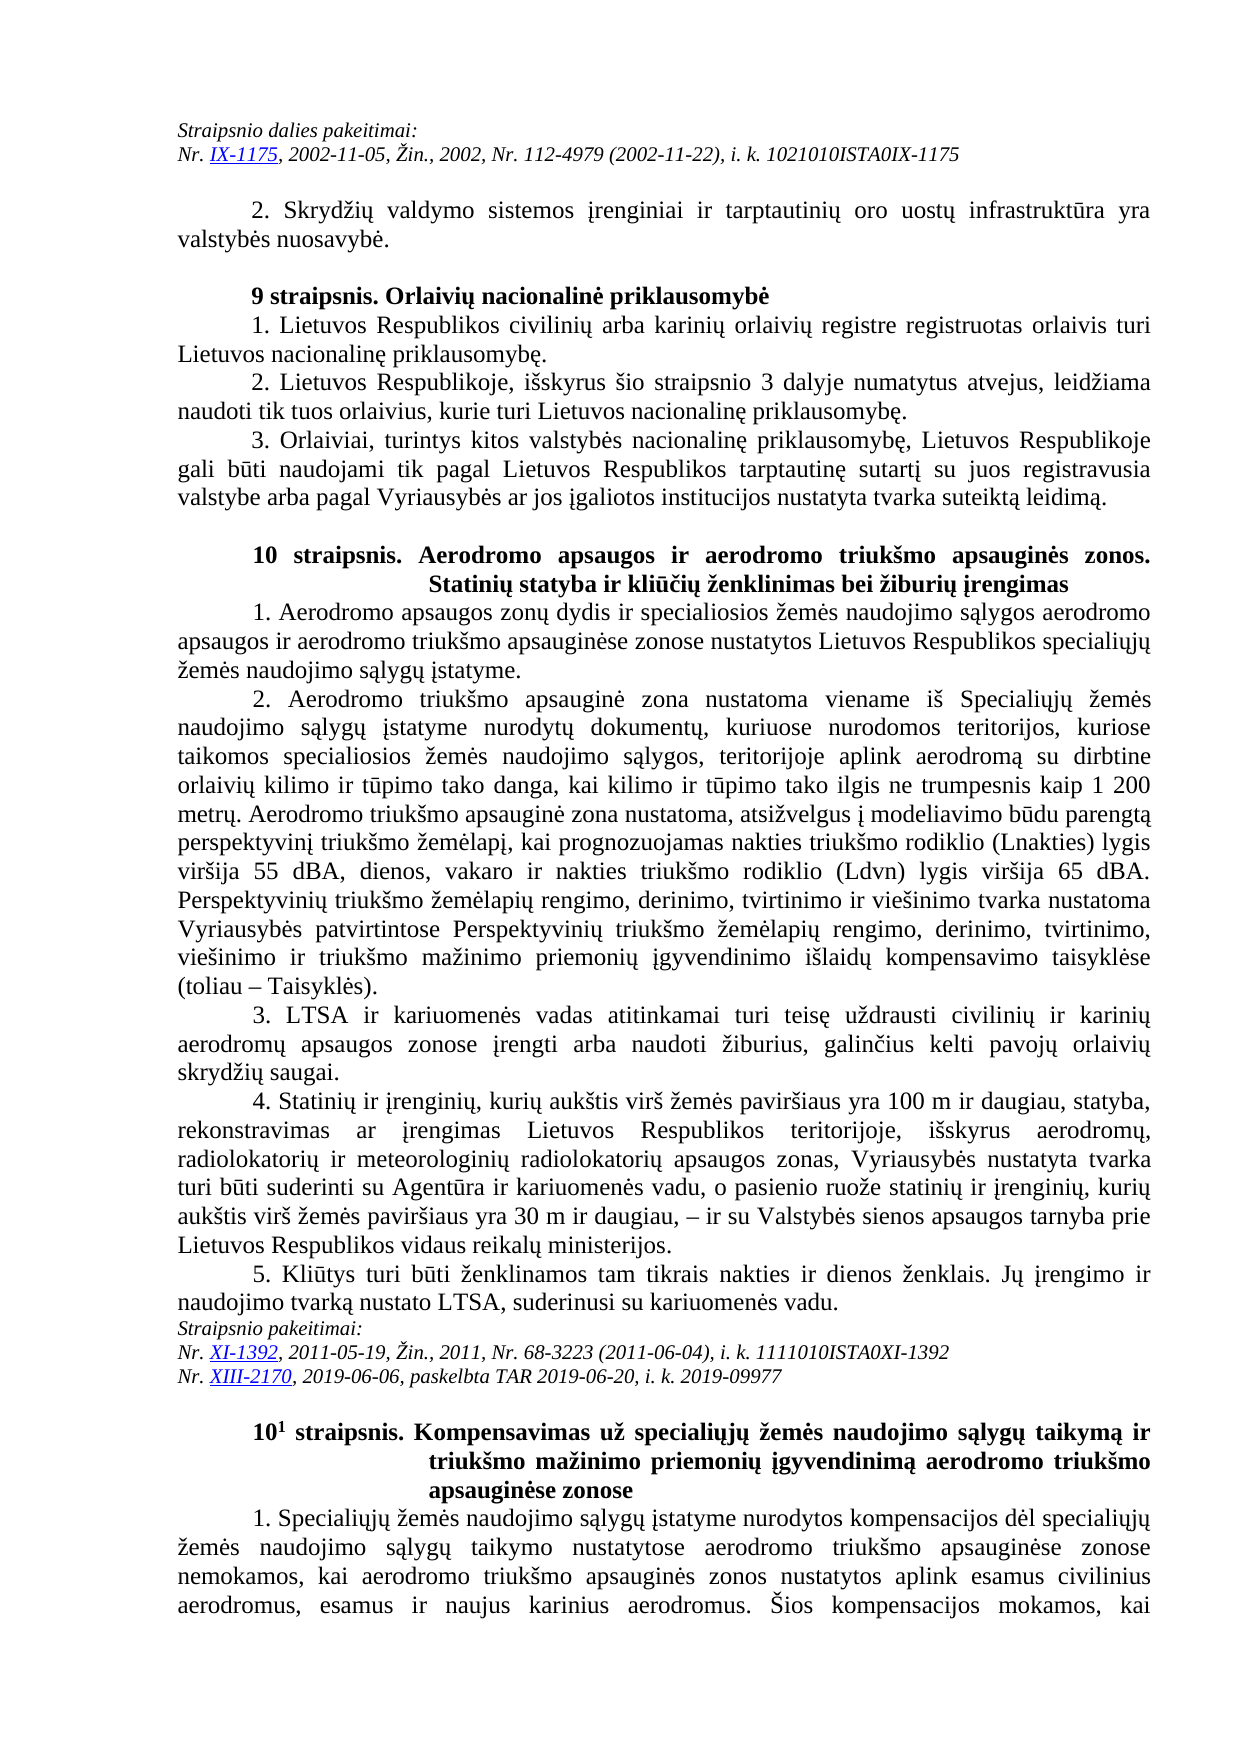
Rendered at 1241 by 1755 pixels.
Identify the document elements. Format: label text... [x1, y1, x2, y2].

text 3. LTSA ir kariuomenės vadas atitinkamai turi teisę uždrausti civilinių ir karinių aerodromų apsaugos zonose įrengti arba naudoti žiburius, galinčius kelti pavojų orlaivių skrydžių saugai. [177, 1000, 1152, 1086]
text Straipsnio dalies pakeitimai: [177, 118, 1152, 142]
text 9 straipsnis. Orlaivių nacionalinė priklausomybė [177, 281, 1152, 310]
text Nr. IX-1175, 2002-11-05, Žin., 2002, Nr. 112-4979 (2002-11-22), i. k. 1021010ISTA0IX-1175 [177, 142, 1152, 166]
text Nr. XI-1392, 2011-05-19, Žin., 2011, Nr. 68-3223 (2011-06-04), i. k. 1111010ISTA0XI-1392 [177, 1340, 1152, 1364]
text 1. Aerodromo apsaugos zonų dydis ir specialiosios žemės naudojimo sąlygos aerodromo apsaugos ir aerodromo triukšmo apsauginėse zonose nustatytos Lietuvos Respublikos specialiųjų žemės naudojimo sąlygų įstatyme. [177, 597, 1152, 684]
text 3. Orlaiviai, turintys kitos valstybės nacionalinę priklausomybę, Lietuvos Respublikoje gali būti naudojami tik pagal Lietuvos Respublikos tarptautinę sutartį su juos registravusia valstybe arba pagal Vyriausybės ar jos įgaliotos institucijos nustatyta tvarka suteiktą leidimą. [177, 425, 1152, 511]
text 101 straipsnis. Kompensavimas už specialiųjų žemės naudojimo sąlygų taikymą ir triukšmo mažinimo priemonių įgyvendinimą aerodromo triukšmo apsauginėse zonose [252, 1417, 1152, 1503]
text Nr. XIII-2170, 2019-06-06, paskelbta TAR 2019-06-20, i. k. 2019-09977 [177, 1364, 1152, 1388]
text 5. Kliūtys turi būti ženklinamos tam tikrais nakties ir dienos ženklais. Jų įrengimo ir naudojimo tvarką nustato LTSA, suderinusi su kariuomenės vadu. [177, 1259, 1152, 1316]
text 1. Lietuvos Respublikos civilinių arba karinių orlaivių registre registruotas orlaivis turi Lietuvos nacionalinę priklausomybę. [177, 310, 1152, 367]
text 4. Statinių ir įrenginių, kurių aukštis virš žemės paviršiaus yra 100 m ir daugiau, statyba, rekonstravimas ar įrengimas Lietuvos Respublikos teritorijoje, išskyrus aerodromų, radiolokatorių ir meteorologinių radiolokatorių apsaugos zonas, Vyriausybės nustatyta tvarka turi būti suderinti su Agentūra ir kariuomenės vadu, o pasienio ruože statinių ir įrenginių, kurių aukštis virš žemės paviršiaus yra 30 m ir daugiau, – ir su Valstybės sienos apsaugos tarnyba prie Lietuvos Respublikos vidaus reikalų ministerijos. [177, 1086, 1152, 1259]
text 10 straipsnis. Aerodromo apsaugos ir aerodromo triukšmo apsauginės zonos. Statinių statyba ir kliūčių ženklinimas bei žiburių įrengimas [252, 540, 1152, 597]
text 1. Specialiųjų žemės naudojimo sąlygų įstatyme nurodytos kompensacijos dėl specialiųjų žemės naudojimo sąlygų taikymo nustatytose aerodromo triukšmo apsauginėse zonose nemokamos, kai aerodromo triukšmo apsauginės zonos nustatytos aplink esamus civilinius aerodromus, esamus ir naujus karinius aerodromus. Šios kompensacijos mokamos, kai [177, 1503, 1152, 1618]
text 2. Skrydžių valdymo sistemos įrenginiai ir tarptautinių oro uostų infrastruktūra yra valstybės nuosavybė. [177, 195, 1152, 252]
text 2. Aerodromo triukšmo apsauginė zona nustatoma viename iš Specialiųjų žemės naudojimo sąlygų įstatyme nurodytų dokumentų, kuriuose nurodomos teritorijos, kuriose taikomos specialiosios žemės naudojimo sąlygos, teritorijoje aplink aerodromą su dirbtine orlaivių kilimo ir tūpimo tako danga, kai kilimo ir tūpimo tako ilgis ne trumpesnis kaip 1 200 metrų. Aerodromo triukšmo apsauginė zona nustatoma, atsižvelgus į modeliavimo būdu parengtą perspektyvinį triukšmo žemėlapį, kai prognozuojamas nakties triukšmo rodiklio (Lnakties) lygis viršija 55 dBA, dienos, vakaro ir nakties triukšmo rodiklio (Ldvn) lygis viršija 65 dBA. Perspektyvinių triukšmo žemėlapių rengimo, derinimo, tvirtinimo ir viešinimo tvarka nustatoma Vyriausybės patvirtintose Perspektyvinių triukšmo žemėlapių rengimo, derinimo, tvirtinimo, viešinimo ir triukšmo mažinimo priemonių įgyvendinimo išlaidų kompensavimo taisyklėse (toliau – Taisyklės). [177, 684, 1152, 1000]
text Straipsnio pakeitimai: [177, 1316, 1152, 1340]
text 2. Lietuvos Respublikoje, išskyrus šio straipsnio 3 dalyje numatytus atvejus, leidžiama naudoti tik tuos orlaivius, kurie turi Lietuvos nacionalinę priklausomybę. [177, 367, 1152, 425]
